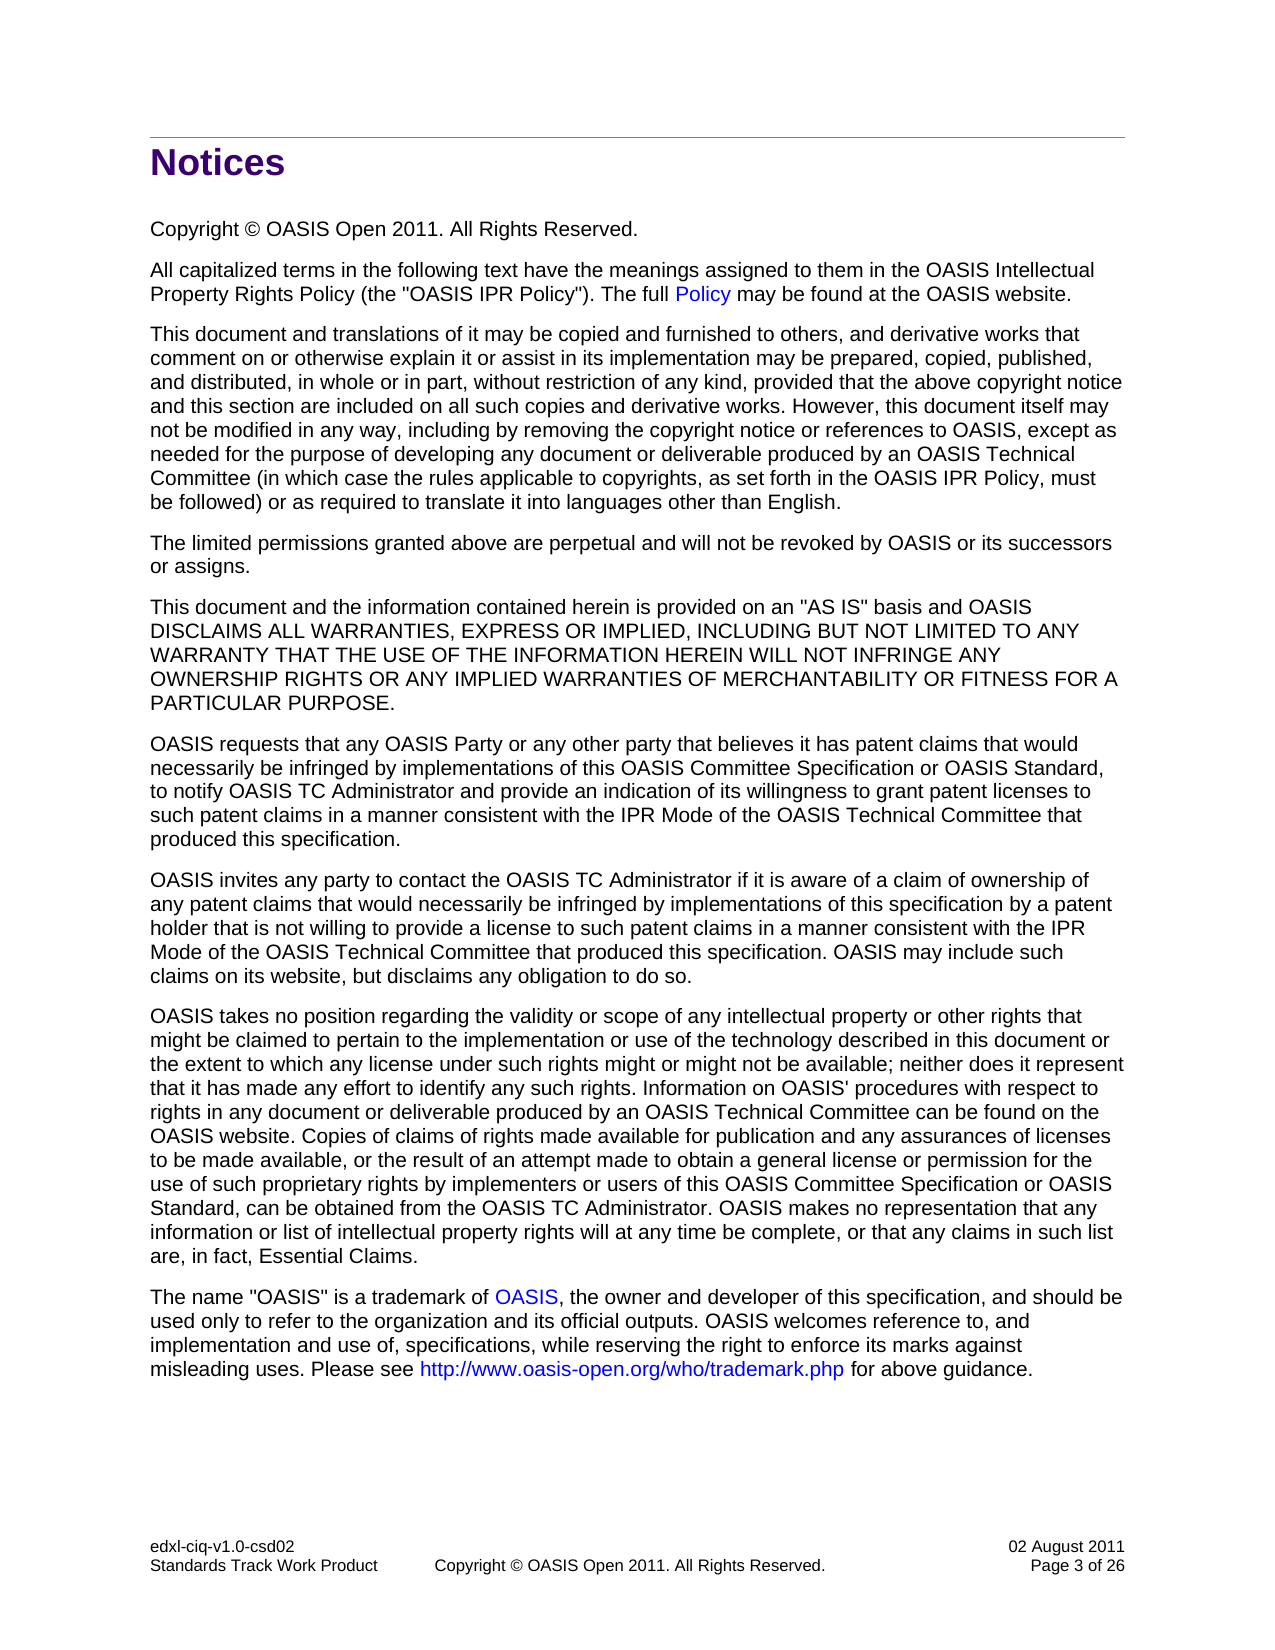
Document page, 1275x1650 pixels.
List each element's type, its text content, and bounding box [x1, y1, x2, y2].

text The limited permissions granted above are perpetual and will not be revoked by OASIS or its successors or assigns. [150, 530, 1125, 578]
text All capitalized terms in the following text have the meanings assigned to them in the OASIS Intellectual Property Rights Policy (the "OASIS IPR Policy"). The full Policy may be found at the OASIS website. [150, 257, 1125, 305]
text The name "OASIS" is a trademark of OASIS, the owner and developer of this specification, and should be used only to refer to the organization and its official outputs. OASIS welcomes reference to, and implementation and use of, specifications, while reserving the right to enforce its marks against misleading uses. Please see http://www.oasis-open.org/who/trademark.php for above guidance. [150, 1284, 1125, 1380]
text OASIS requests that any OASIS Party or any other party that believes it has patent claims that would necessarily be infringed by implementations of this OASIS Committee Specification or OASIS Standard, to notify OASIS TC Administrator and provide an indication of its willingness to grant patent licenses to such patent claims in a manner consistent with the IPR Mode of the OASIS Technical Committee that produced this specification. [150, 731, 1125, 851]
text This document and translations of it may be copied and furnished to others, and derivative works that comment on or otherwise explain it or assist in its implementation may be prepared, copied, published, and distributed, in whole or in part, without restriction of any kind, provided that the above copyright notice and this section are included on all such copies and derivative works. However, this document itself may not be modified in any way, including by removing the copyright notice or references to OASIS, except as needed for the purpose of developing any document or deliverable produced by an OASIS Technical Committee (in which case the rules applicable to copyrights, as set forth in the OASIS IPR Policy, must be followed) or as required to translate it into languages other than English. [150, 322, 1125, 514]
text This document and the information contained herein is provided on an "AS IS" basis and OASIS DISCLAIMS ALL WARRANTIES, EXPRESS OR IMPLIED, INCLUDING BUT NOT LIMITED TO ANY WARRANTY THAT THE USE OF THE INFORMATION HEREIN WILL NOT INFRINGE ANY OWNERSHIP RIGHTS OR ANY IMPLIED WARRANTIES OF MERCHANTABILITY OR FITNESS FOR A PARTICULAR PURPOSE. [150, 595, 1125, 715]
text OASIS invites any party to contact the OASIS TC Administrator if it is aware of a claim of ownership of any patent claims that would necessarily be infringed by implementations of this specification by a patent holder that is not willing to provide a license to such patent claims in a manner consistent with the IPR Mode of the OASIS Technical Committee that produced this specification. OASIS may include such claims on its website, but disclaims any obligation to do so. [150, 868, 1125, 988]
text OASIS takes no position regarding the validity or scope of any intellectual property or other rights that might be claimed to pertain to the implementation or use of the technology described in this document or the extent to which any license under such rights might or might not be available; neither does it represent that it has made any effort to identify any such rights. Information on OASIS' procedures with respect to rights in any document or deliverable produced by an OASIS Technical Committee can be found on the OASIS website. Copies of claims of rights made available for publication and any assurances of licenses to be made available, or the result of an attempt made to obtain a general license or permission for the use of such proprietary rights by implementers or users of this OASIS Committee Specification or OASIS Standard, can be obtained from the OASIS TC Administrator. OASIS makes no representation that any information or list of intellectual property rights will at any time be complete, or that any claims in such list are, in fact, Essential Claims. [150, 1004, 1125, 1268]
text Copyright © OASIS Open 2011. All Rights Reserved. [150, 217, 1125, 241]
text Notices [150, 138, 1125, 183]
